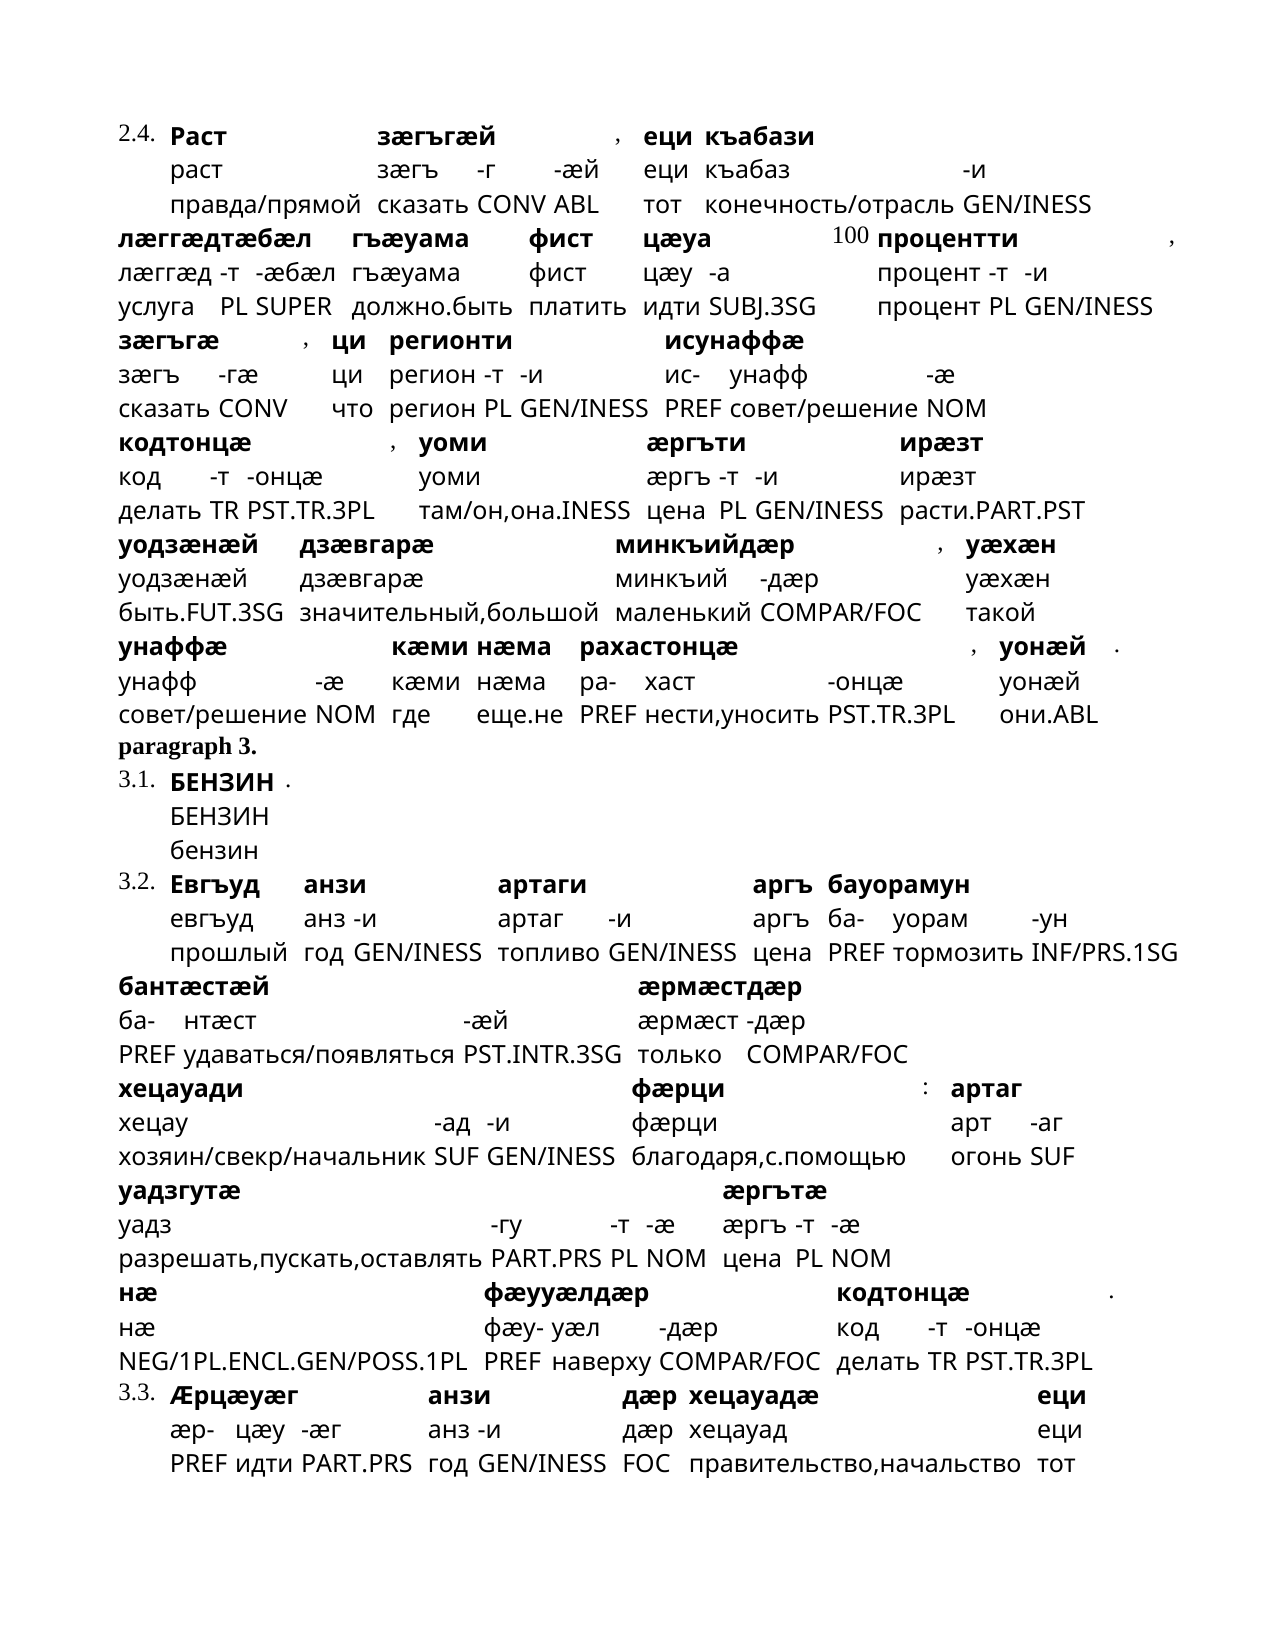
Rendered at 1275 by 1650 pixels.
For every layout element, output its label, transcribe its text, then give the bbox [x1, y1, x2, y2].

text ци [331, 322, 381, 357]
text фæууæлдæр [483, 1275, 829, 1309]
text 3.1. [118, 764, 162, 793]
text где [391, 697, 461, 731]
text унафф [729, 357, 918, 391]
text ирæзт [899, 459, 1085, 493]
text къабаз [704, 152, 955, 186]
text уадзгутæ [118, 1173, 714, 1207]
text нæ [118, 1309, 468, 1343]
text PREF [664, 391, 722, 425]
text лæггæд [118, 254, 212, 288]
text -æй [463, 1003, 622, 1037]
text COMPAR/FOC [659, 1343, 821, 1377]
text цæу [642, 254, 701, 288]
text анзи [428, 1377, 614, 1411]
text фæу- [483, 1309, 544, 1343]
text исунаффæ [664, 322, 995, 357]
text -т [988, 254, 1017, 288]
text дзæвгарæ [299, 561, 599, 595]
text -гæ [218, 357, 287, 391]
text -и [1024, 254, 1153, 288]
text уадз [118, 1207, 483, 1241]
text æргъти [646, 425, 892, 459]
text хецауадæ [689, 1377, 1029, 1411]
text что [331, 391, 374, 425]
text еци [643, 118, 697, 152]
text ба- [118, 1003, 176, 1037]
text анз [428, 1411, 470, 1445]
text БЕНЗИН [169, 798, 270, 832]
text такой [966, 595, 1051, 629]
text TR [928, 1343, 957, 1377]
text только [637, 1037, 739, 1071]
text GEN/INESS [477, 1445, 607, 1479]
text правительство,начальство [689, 1445, 1022, 1479]
text -г [477, 152, 546, 186]
text æр- [169, 1411, 227, 1445]
text PST.INTR.3SG [463, 1037, 622, 1071]
text тот [643, 186, 689, 220]
text : [922, 1071, 943, 1099]
text -æг [301, 1411, 413, 1445]
text . [1113, 629, 1134, 658]
text -т [928, 1309, 957, 1343]
text раст [169, 152, 362, 186]
text зæгъгæ [118, 322, 295, 357]
text PREF [827, 934, 885, 968]
text цæуа [642, 220, 824, 254]
text совет/решение [118, 697, 307, 731]
text -и [962, 152, 1092, 186]
text GEN/INESS [519, 391, 649, 425]
text -и [477, 1411, 607, 1445]
text PST.TR.3PL [827, 697, 955, 731]
text -онцæ [827, 663, 955, 697]
text сказать [118, 391, 211, 425]
text уодзæнæй [118, 527, 292, 561]
text -ун [1031, 900, 1179, 934]
text фист [528, 254, 627, 288]
text нтæст [183, 1003, 455, 1037]
text PL [719, 493, 747, 527]
text ABL [554, 186, 599, 220]
text дзæвгарæ [299, 527, 607, 561]
text регионти [389, 322, 657, 357]
text SUBJ.3SG [708, 288, 817, 322]
text минкъийдæр [614, 527, 929, 561]
text бантæстæй [118, 968, 630, 1003]
text ра- [579, 663, 637, 697]
text 2.4. [118, 118, 162, 147]
text -æ [926, 357, 987, 391]
text артаг [950, 1071, 1082, 1105]
text 100 [832, 220, 869, 249]
text хецау [118, 1105, 426, 1139]
text цена [752, 934, 812, 968]
text PL [988, 288, 1017, 322]
text -æбæл [255, 254, 336, 288]
text процент [877, 254, 981, 288]
text -æ [646, 1207, 707, 1241]
text PL [219, 288, 248, 322]
text еци [1037, 1377, 1091, 1411]
text уæхæн [966, 561, 1051, 595]
text лæггæдтæбæл [118, 220, 344, 254]
text зæгъ [118, 357, 211, 391]
text Æрцæуæг [169, 1377, 420, 1411]
text маленький [614, 595, 752, 629]
text уоми [418, 425, 638, 459]
text благодаря,с.помощью [631, 1139, 907, 1173]
text сказать [377, 186, 469, 220]
text цæу [235, 1411, 293, 1445]
text кодтонцæ [836, 1275, 1101, 1309]
text уоми [418, 459, 631, 493]
text -т [795, 1207, 823, 1241]
text -и [608, 900, 737, 934]
text -онцæ [247, 459, 375, 493]
text идти [235, 1445, 293, 1479]
text уæл [551, 1309, 651, 1343]
text там/он,она.INESS [418, 493, 631, 527]
text конечность/отрасль [704, 186, 955, 220]
text -и [353, 900, 482, 934]
text -а [708, 254, 817, 288]
text анзи [303, 866, 490, 900]
text GEN/INESS [754, 493, 884, 527]
text COMPAR/FOC [746, 1037, 909, 1071]
text фæрци [631, 1105, 907, 1139]
text нести,уносить [644, 697, 820, 731]
text PART.PRS [301, 1445, 413, 1479]
text ис- [664, 357, 722, 391]
text Евгъуд [169, 866, 296, 900]
text аргъ [752, 866, 820, 900]
text PREF [118, 1037, 176, 1071]
text GEN/INESS [353, 934, 482, 968]
text тормозить [893, 934, 1024, 968]
text NOM [646, 1241, 707, 1275]
text ци [331, 357, 374, 391]
text дæр [622, 1377, 681, 1411]
text гъæуама [351, 254, 513, 288]
text PL [795, 1241, 823, 1275]
text CONV [218, 391, 287, 425]
text 3.3. [118, 1377, 162, 1406]
text правда/прямой [169, 186, 362, 220]
text топливо [497, 934, 600, 968]
text , [303, 322, 324, 351]
text нæма [476, 629, 572, 663]
text . [285, 764, 306, 793]
text расти.PART.PST [899, 493, 1085, 527]
text -и [754, 459, 884, 493]
text æрмæстдæр [637, 968, 916, 1003]
text наверху [551, 1343, 651, 1377]
text регион [389, 357, 476, 391]
text процентти [877, 220, 1161, 254]
text , [614, 118, 636, 147]
text 3.2. [118, 866, 162, 895]
text они.ABL [999, 697, 1098, 731]
text бензин [169, 832, 270, 866]
text NOM [315, 697, 376, 731]
text прошлый [169, 934, 288, 968]
text тот [1037, 1445, 1083, 1479]
text GEN/INESS [962, 186, 1092, 220]
text æргъ [722, 1207, 787, 1241]
text PREF [483, 1343, 544, 1377]
text унаффæ [118, 629, 384, 663]
text PL [484, 391, 512, 425]
text фæрци [631, 1071, 914, 1105]
text -дæр [659, 1309, 821, 1343]
text -дæр [746, 1003, 909, 1037]
text -т [719, 459, 747, 493]
text совет/решение [729, 391, 918, 425]
text , [1168, 220, 1189, 249]
text еци [1037, 1411, 1083, 1445]
text регион [389, 391, 476, 425]
text . [1108, 1275, 1129, 1304]
text делать [836, 1343, 920, 1377]
text удаваться/появляться [183, 1037, 455, 1071]
text зæгъ [377, 152, 469, 186]
text код [836, 1309, 920, 1343]
text год [428, 1445, 470, 1479]
text paragraph 3. [118, 731, 1249, 760]
text ирæзт [899, 425, 1093, 459]
text -гу [490, 1207, 602, 1241]
text NEG/1PL.ENCL.GEN/POSS.1PL [118, 1343, 468, 1377]
text -т [484, 357, 512, 391]
text уорам [893, 900, 1024, 934]
text -аг [1030, 1105, 1075, 1139]
text цена [722, 1241, 787, 1275]
text къабази [704, 118, 1099, 152]
text ба- [827, 900, 885, 934]
text -æй [554, 152, 599, 186]
text -т [610, 1207, 638, 1241]
text PL [610, 1241, 638, 1275]
text БЕНЗИН [169, 764, 277, 798]
text -дæр [759, 561, 922, 595]
text гъæуама [351, 220, 521, 254]
text еще.не [476, 697, 564, 731]
text FOC [622, 1445, 674, 1479]
text услуга [118, 288, 212, 322]
text еци [643, 152, 689, 186]
text уæхæн [966, 527, 1058, 561]
text код [118, 459, 202, 493]
text COMPAR/FOC [759, 595, 922, 629]
text огонь [950, 1139, 1022, 1173]
text значительный,большой [299, 595, 599, 629]
text хецауади [118, 1071, 623, 1105]
text уонæй [999, 663, 1098, 697]
text должно.быть [351, 288, 513, 322]
text , [937, 527, 958, 556]
text NOM [831, 1241, 892, 1275]
text бауорамун [827, 866, 1186, 900]
text æргътæ [722, 1173, 899, 1207]
text артаги [497, 866, 745, 900]
text минкъий [614, 561, 752, 595]
text , [390, 425, 411, 453]
text евгъуд [169, 900, 288, 934]
text кæми [391, 629, 469, 663]
text PREF [169, 1445, 227, 1479]
text æрмæст [637, 1003, 739, 1037]
text -æ [831, 1207, 892, 1241]
text артаг [497, 900, 600, 934]
text INF/PRS.1SG [1031, 934, 1179, 968]
text æргъ [646, 459, 711, 493]
text -æ [315, 663, 376, 697]
text арт [950, 1105, 1022, 1139]
text процент [877, 288, 981, 322]
text PST.TR.3PL [247, 493, 375, 527]
text -ад [434, 1105, 479, 1139]
text SUF [434, 1139, 479, 1173]
text делать [118, 493, 202, 527]
text платить [528, 288, 627, 322]
text GEN/INESS [608, 934, 737, 968]
text Раст [169, 118, 369, 152]
text кодтонцæ [118, 425, 382, 459]
text PST.TR.3PL [965, 1343, 1093, 1377]
text -и [486, 1105, 616, 1139]
text -т [219, 254, 248, 288]
text фист [528, 220, 635, 254]
text TR [209, 493, 239, 527]
text -и [519, 357, 649, 391]
text хецауад [689, 1411, 1022, 1445]
text SUF [1030, 1139, 1075, 1173]
text -т [209, 459, 239, 493]
text , [971, 629, 992, 658]
text SUPER [255, 288, 336, 322]
text рахастонцæ [579, 629, 963, 663]
text унафф [118, 663, 307, 697]
text PART.PRS [490, 1241, 602, 1275]
text цена [646, 493, 711, 527]
text GEN/INESS [486, 1139, 616, 1173]
text CONV [477, 186, 546, 220]
text разрешать,пускать,оставлять [118, 1241, 483, 1275]
text уонæй [999, 629, 1106, 663]
text быть.FUT.3SG [118, 595, 284, 629]
text идти [642, 288, 701, 322]
text уодзæнæй [118, 561, 284, 595]
text анз [303, 900, 346, 934]
text кæми [391, 663, 461, 697]
text хаст [644, 663, 820, 697]
text зæгъгæй [377, 118, 607, 152]
text хозяин/свекр/начальник [118, 1139, 426, 1173]
text -онцæ [965, 1309, 1093, 1343]
text аргъ [752, 900, 812, 934]
text нæ [118, 1275, 476, 1309]
text GEN/INESS [1024, 288, 1153, 322]
text год [303, 934, 346, 968]
text NOM [926, 391, 987, 425]
text нæма [476, 663, 564, 697]
text дæр [622, 1411, 674, 1445]
text PREF [579, 697, 637, 731]
